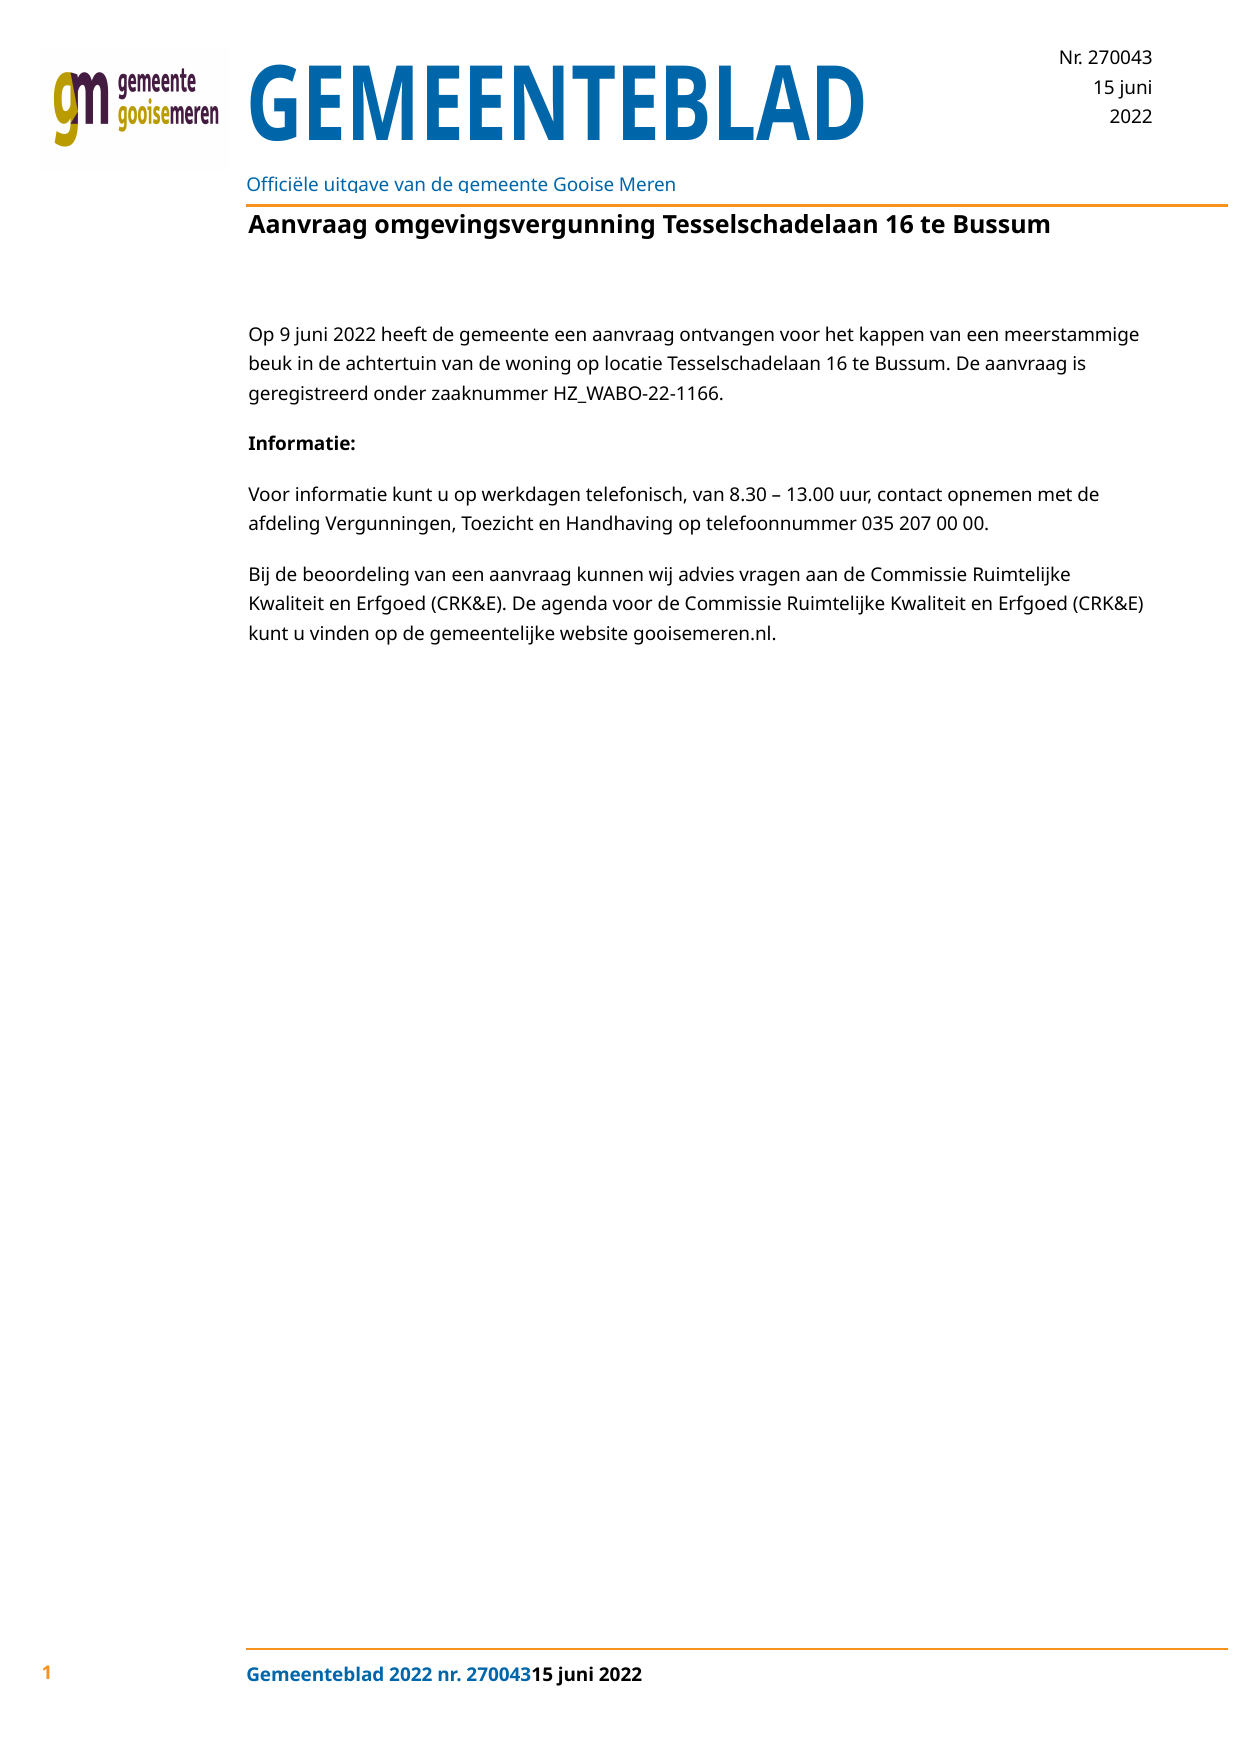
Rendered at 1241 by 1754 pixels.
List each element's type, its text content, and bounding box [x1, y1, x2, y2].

text Voor informatie kunt u op werkdagen telefonisch, van 8.30 – 13.00 uur, contact opnemen met de afdeling Vergunningen, Toezicht en Handhaving op telefoonnummer 035 207 00 00. [248, 481, 1152, 536]
text Bij de beoordeling van een aanvraag kunnen wij advies vragen aan de Commissie Ruimtelijke Kwaliteit en Erfgoed (CRK&E). De agenda voor de Commissie Ruimtelijke Kwaliteit en Erfgoed (CRK&E) kunt u vinden op de gemeentelijke website gooisemeren.nl. [248, 561, 1152, 646]
text Op 9 juni 2022 heeft de gemeente een aanvraag ontvangen voor het kappen van een meerstammige beuk in de achtertuin van de woning op locatie Tesselschadelaan 16 te Bussum. De aanvraag is geregistreerd onder zaaknummer HZ_WABO-22-1166. [248, 321, 1152, 406]
picture [41, 47, 231, 172]
text Informatie: [248, 430, 1152, 456]
text Aanvraag omgevingsvergunning Tesselschadelaan 16 te Bussum [248, 207, 1152, 241]
